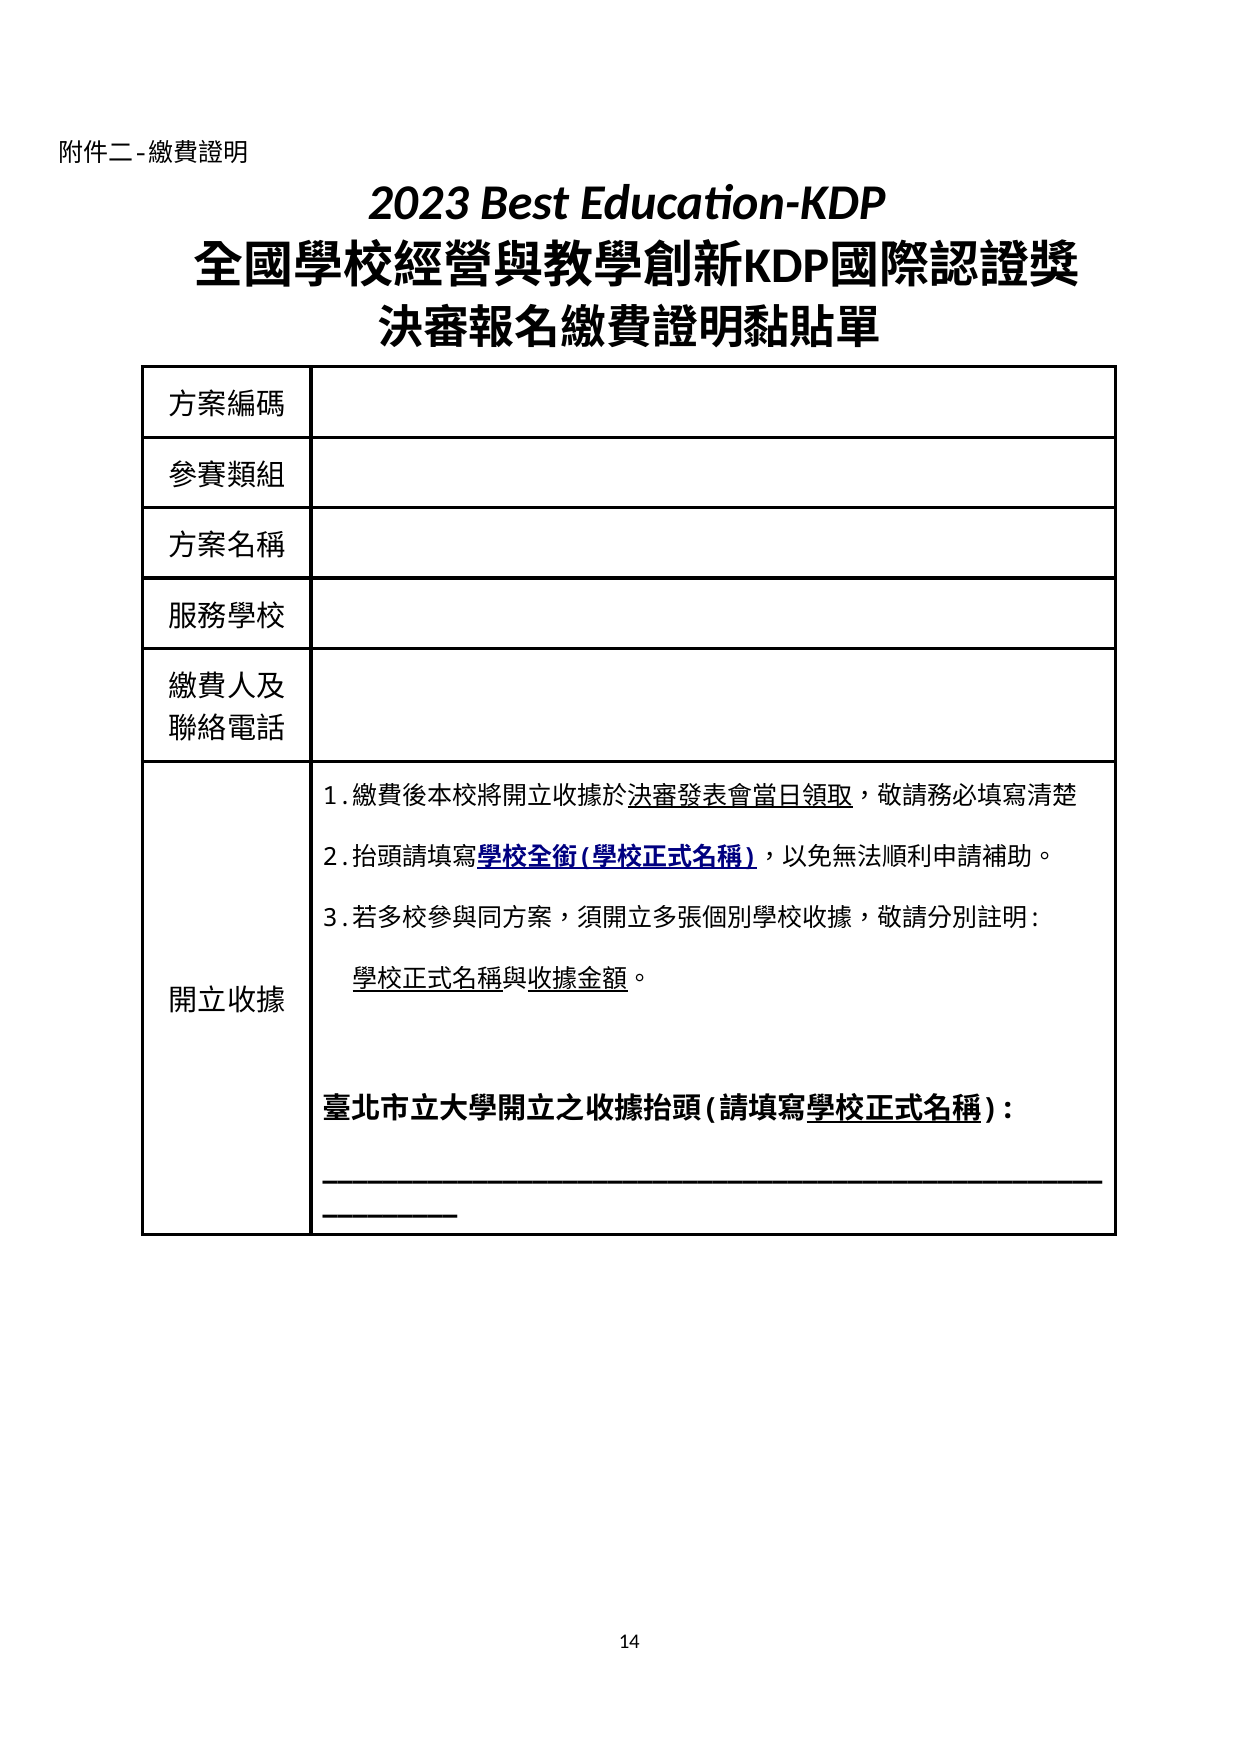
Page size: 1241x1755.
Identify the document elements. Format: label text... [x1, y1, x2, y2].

table_cell 開立收據 [144, 763, 309, 1233]
table_cell 1.繳費後本校將開立收據於決審發表會當日領取，敬請務必填寫清楚 2.抬頭請填寫學校全銜(學校正式名稱)，以免無法順利申請補助。 3.若多校參與同方案，須開立多張個別學校收據，敬請分別註明: 學校正式名稱與收據金額。 臺北市立大學開立之收據抬頭(請填寫學校正式名稱): _____________________________________________________________ [313, 763, 1114, 1233]
text 附件二-繳費證明 [0, 123, 1199, 171]
table_cell [313, 580, 1114, 647]
table_cell 繳費人及 聯絡電話 [144, 650, 309, 759]
table_cell [313, 650, 1114, 759]
text 全國學校經營與教學創新KDP國際認證獎 [59, 244, 1199, 292]
table_header 方案編碼 [144, 368, 309, 436]
text 2023 Best Education-KDP [59, 171, 1199, 232]
table_cell [313, 509, 1114, 576]
table_cell 服務學校 [144, 580, 309, 647]
table_cell 方案名稱 [144, 509, 309, 576]
table_cell [313, 439, 1114, 506]
table_cell 參賽類組 [144, 439, 309, 506]
text 決審報名繳費證明黏貼單 [59, 305, 1199, 353]
table_header [313, 368, 1114, 436]
